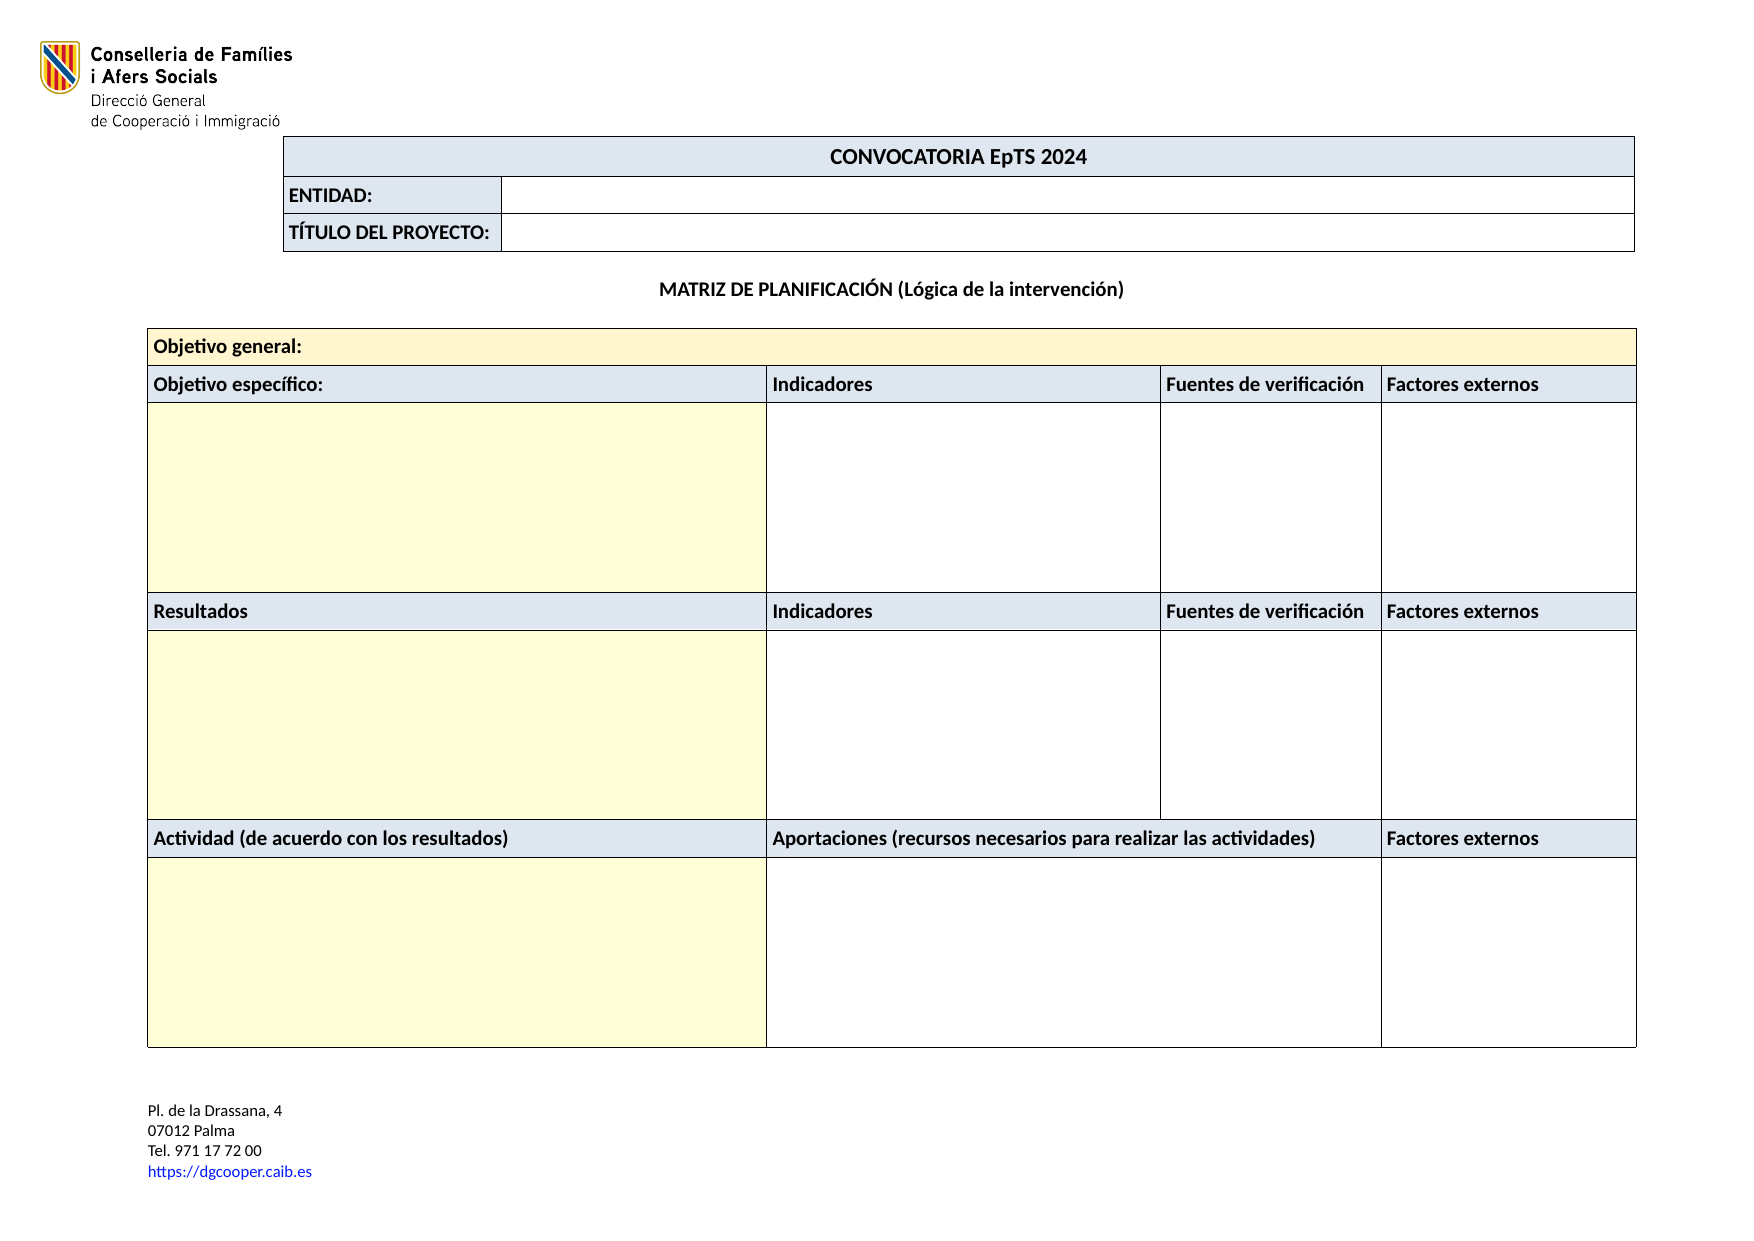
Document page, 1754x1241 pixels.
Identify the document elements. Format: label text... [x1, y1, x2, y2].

table_cell Aportaciones (recursos necesarios para realizar las actividades) [767, 820, 1381, 857]
table_cell [1382, 631, 1636, 819]
table_cell [1161, 403, 1381, 592]
table_cell Indicadores [767, 366, 1160, 402]
table_cell [767, 403, 1160, 592]
table_cell Factores externos [1382, 593, 1636, 629]
table_cell Factores externos [1382, 820, 1636, 857]
table_cell [148, 403, 766, 592]
table_cell [148, 858, 766, 1047]
table_cell ENTIDAD: [284, 177, 501, 213]
table_cell Objetivo específico: [148, 366, 766, 402]
table_cell [502, 177, 1634, 213]
table_cell Resultados [148, 593, 766, 629]
table_cell Factores externos [1382, 366, 1636, 402]
table_header CONVOCATORIA EpTS 2024 [284, 137, 1634, 176]
table_cell [767, 858, 1381, 1047]
table_cell [148, 631, 766, 819]
table_cell Fuentes de verificación [1161, 366, 1381, 402]
table_cell Indicadores [767, 593, 1160, 629]
table_cell [767, 631, 1160, 819]
table_cell [1382, 403, 1636, 592]
picture [32, 35, 300, 136]
table_cell Fuentes de verificación [1161, 593, 1381, 629]
table_cell [1382, 858, 1636, 1047]
table_header Objetivo general: [148, 329, 1636, 365]
table_cell Actividad (de acuerdo con los resultados) [148, 820, 766, 857]
table_cell [502, 214, 1634, 251]
text MATRIZ DE PLANIFICACIÓN (Lógica de la intervención) [148, 277, 1636, 302]
table_cell [1161, 631, 1381, 819]
table_cell TÍTULO DEL PROYECTO: [284, 214, 501, 251]
